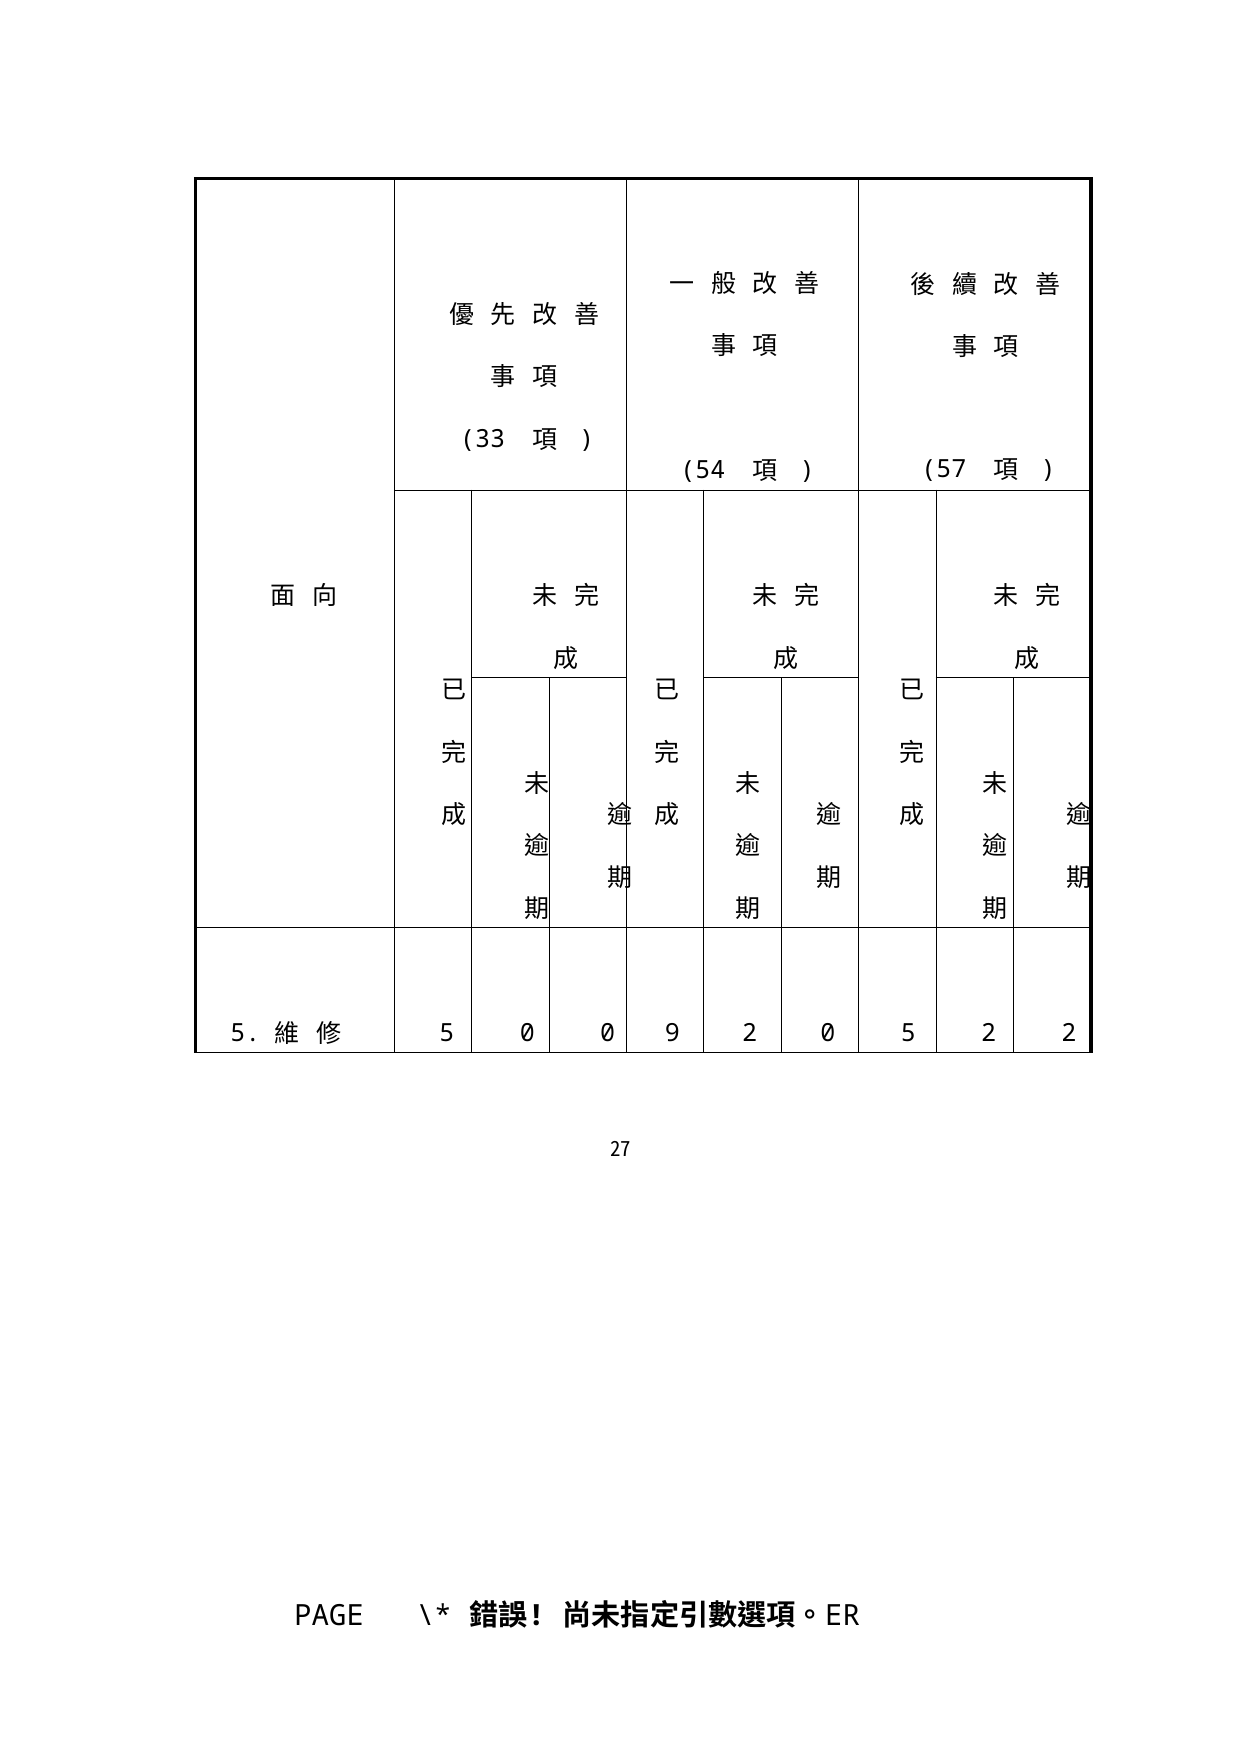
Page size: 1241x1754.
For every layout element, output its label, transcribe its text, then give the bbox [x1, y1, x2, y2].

table_cell 已完成 [395, 491, 471, 927]
table_header 後續改善事項 (57項) [859, 180, 1089, 489]
table_cell 逾期 [782, 678, 858, 927]
table_cell 0 [472, 928, 549, 1052]
table_cell 未完成 [704, 491, 858, 677]
table_header 一般改善事項 (54項) [627, 180, 858, 489]
table_cell 已完成 [627, 491, 703, 927]
table_cell 未逾期 [937, 678, 1013, 927]
table_header 面向 [197, 180, 394, 927]
table_cell 未逾期 [704, 678, 781, 927]
table_cell 5 [859, 928, 936, 1052]
table_cell 2 [1014, 928, 1089, 1052]
table_cell 5.維修 [197, 928, 394, 1052]
table_cell 0 [782, 928, 858, 1052]
table_header 優先改善事項 (33項) [395, 180, 626, 489]
table_cell 9 [627, 928, 703, 1052]
table_cell 未完成 [472, 491, 626, 677]
table_cell 未逾期 [472, 678, 549, 927]
table_cell 逾期 [1014, 678, 1089, 927]
table_cell 0 [550, 928, 626, 1052]
table_cell 未完成 [937, 491, 1089, 677]
table_cell 逾期 [550, 678, 626, 927]
table_cell 2 [937, 928, 1013, 1052]
table_cell 5 [395, 928, 471, 1052]
table_cell 已完成 [859, 491, 936, 927]
table_cell 2 [704, 928, 781, 1052]
